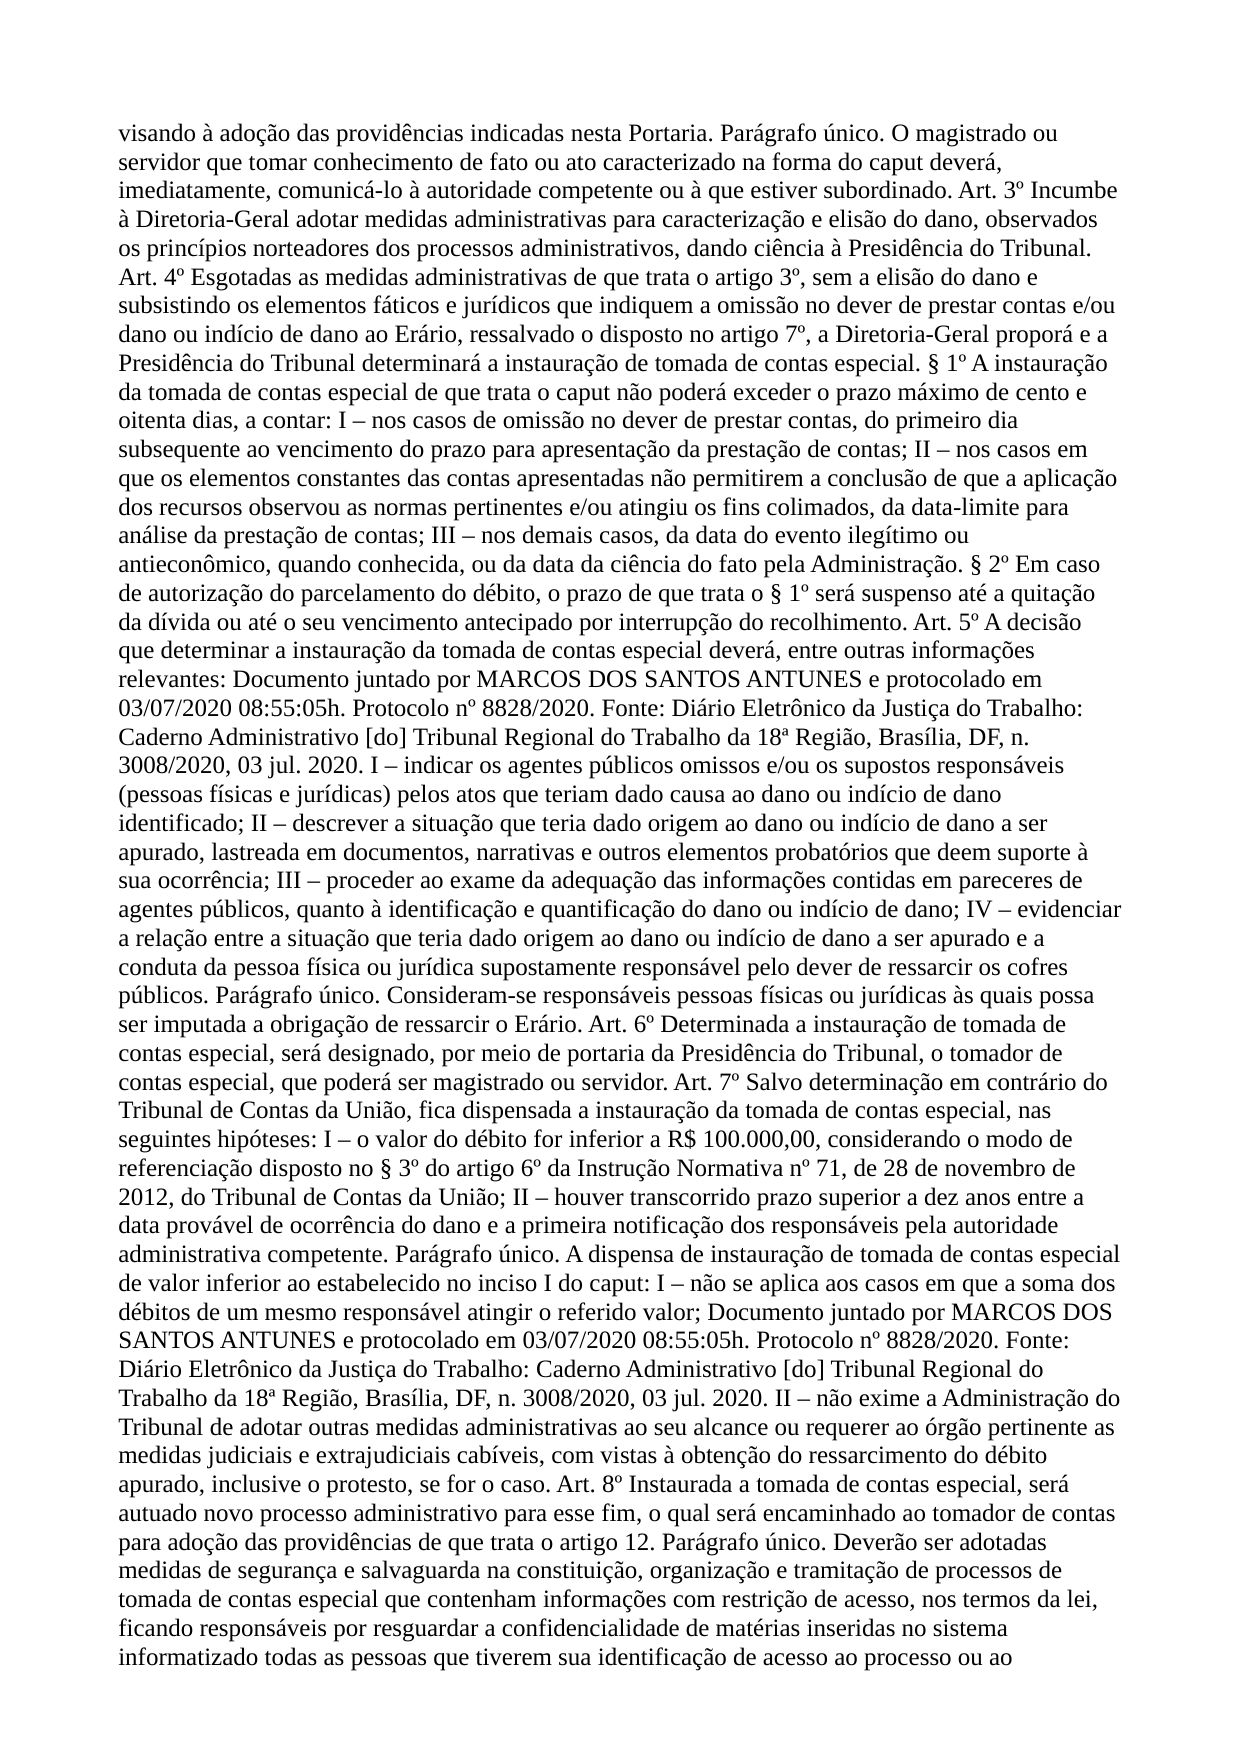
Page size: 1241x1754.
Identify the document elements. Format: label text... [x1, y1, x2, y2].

text visando à adoção das providências indicadas nesta Portaria. Parágrafo único. O magistrado ou servidor que tomar conhecimento de fato ou ato caracterizado na forma do caput deverá, imediatamente, comunicá-lo à autoridade competente ou à que estiver subordinado. Art. 3º Incumbe à Diretoria-Geral adotar medidas administrativas para caracterização e elisão do dano, observados os princípios norteadores dos processos administrativos, dando ciência à Presidência do Tribunal. Art. 4º Esgotadas as medidas administrativas de que trata o artigo 3º, sem a elisão do dano e subsistindo os elementos fáticos e jurídicos que indiquem a omissão no dever de prestar contas e/ou dano ou indício de dano ao Erário, ressalvado o disposto no artigo 7º, a Diretoria-Geral proporá e a Presidência do Tribunal determinará a instauração de tomada de contas especial. § 1º A instauração da tomada de contas especial de que trata o caput não poderá exceder o prazo máximo de cento e oitenta dias, a contar: I – nos casos de omissão no dever de prestar contas, do primeiro dia subsequente ao vencimento do prazo para apresentação da prestação de contas; II – nos casos em que os elementos constantes das contas apresentadas não permitirem a conclusão de que a aplicação dos recursos observou as normas pertinentes e/ou atingiu os fins colimados, da data-limite para análise da prestação de contas; III – nos demais casos, da data do evento ilegítimo ou antieconômico, quando conhecida, ou da data da ciência do fato pela Administração. § 2º Em caso de autorização do parcelamento do débito, o prazo de que trata o § 1º será suspenso até a quitação da dívida ou até o seu vencimento antecipado por interrupção do recolhimento. Art. 5º A decisão que determinar a instauração da tomada de contas especial deverá, entre outras informações relevantes: Documento juntado por MARCOS DOS SANTOS ANTUNES e protocolado em 03/07/2020 08:55:05h. Protocolo nº 8828/2020. Fonte: Diário Eletrônico da Justiça do Trabalho: Caderno Administrativo [do] Tribunal Regional do Trabalho da 18ª Região, Brasília, DF, n. 3008/2020, 03 jul. 2020. I – indicar os agentes públicos omissos e/ou os supostos responsáveis (pessoas físicas e jurídicas) pelos atos que teriam dado causa ao dano ou indício de dano identificado; II – descrever a situação que teria dado origem ao dano ou indício de dano a ser apurado, lastreada em documentos, narrativas e outros elementos probatórios que deem suporte à sua ocorrência; III – proceder ao exame da adequação das informações contidas em pareceres de agentes públicos, quanto à identificação e quantificação do dano ou indício de dano; IV – evidenciar a relação entre a situação que teria dado origem ao dano ou indício de dano a ser apurado e a conduta da pessoa física ou jurídica supostamente responsável pelo dever de ressarcir os cofres públicos. Parágrafo único. Consideram-se responsáveis pessoas físicas ou jurídicas às quais possa ser imputada a obrigação de ressarcir o Erário. Art. 6º Determinada a instauração de tomada de contas especial, será designado, por meio de portaria da Presidência do Tribunal, o tomador de contas especial, que poderá ser magistrado ou servidor. Art. 7º Salvo determinação em contrário do Tribunal de Contas da União, fica dispensada a instauração da tomada de contas especial, nas seguintes hipóteses: I – o valor do débito for inferior a R$ 100.000,00, considerando o modo de referenciação disposto no § 3º do artigo 6º da Instrução Normativa nº 71, de 28 de novembro de 2012, do Tribunal de Contas da União; II – houver transcorrido prazo superior a dez anos entre a data provável de ocorrência do dano e a primeira notificação dos responsáveis pela autoridade administrativa competente. Parágrafo único. A dispensa de instauração de tomada de contas especial de valor inferior ao estabelecido no inciso I do caput: I – não se aplica aos casos em que a soma dos débitos de um mesmo responsável atingir o referido valor; Documento juntado por MARCOS DOS SANTOS ANTUNES e protocolado em 03/07/2020 08:55:05h. Protocolo nº 8828/2020. Fonte: Diário Eletrônico da Justiça do Trabalho: Caderno Administrativo [do] Tribunal Regional do Trabalho da 18ª Região, Brasília, DF, n. 3008/2020, 03 jul. 2020. II – não exime a Administração do Tribunal de adotar outras medidas administrativas ao seu alcance ou requerer ao órgão pertinente as medidas judiciais e extrajudiciais cabíveis, com vistas à obtenção do ressarcimento do débito apurado, inclusive o protesto, se for o caso. Art. 8º Instaurada a tomada de contas especial, será autuado novo processo administrativo para esse fim, o qual será encaminhado ao tomador de contas para adoção das providências de que trata o artigo 12. Parágrafo único. Deverão ser adotadas medidas de segurança e salvaguarda na constituição, organização e tramitação de processos de tomada de contas especial que contenham informações com restrição de acesso, nos termos da lei, ficando responsáveis por resguardar a confidencialidade de matérias inseridas no sistema informatizado todas as pessoas que tiverem sua identificação de acesso ao processo ou ao [118, 118, 1122, 1671]
